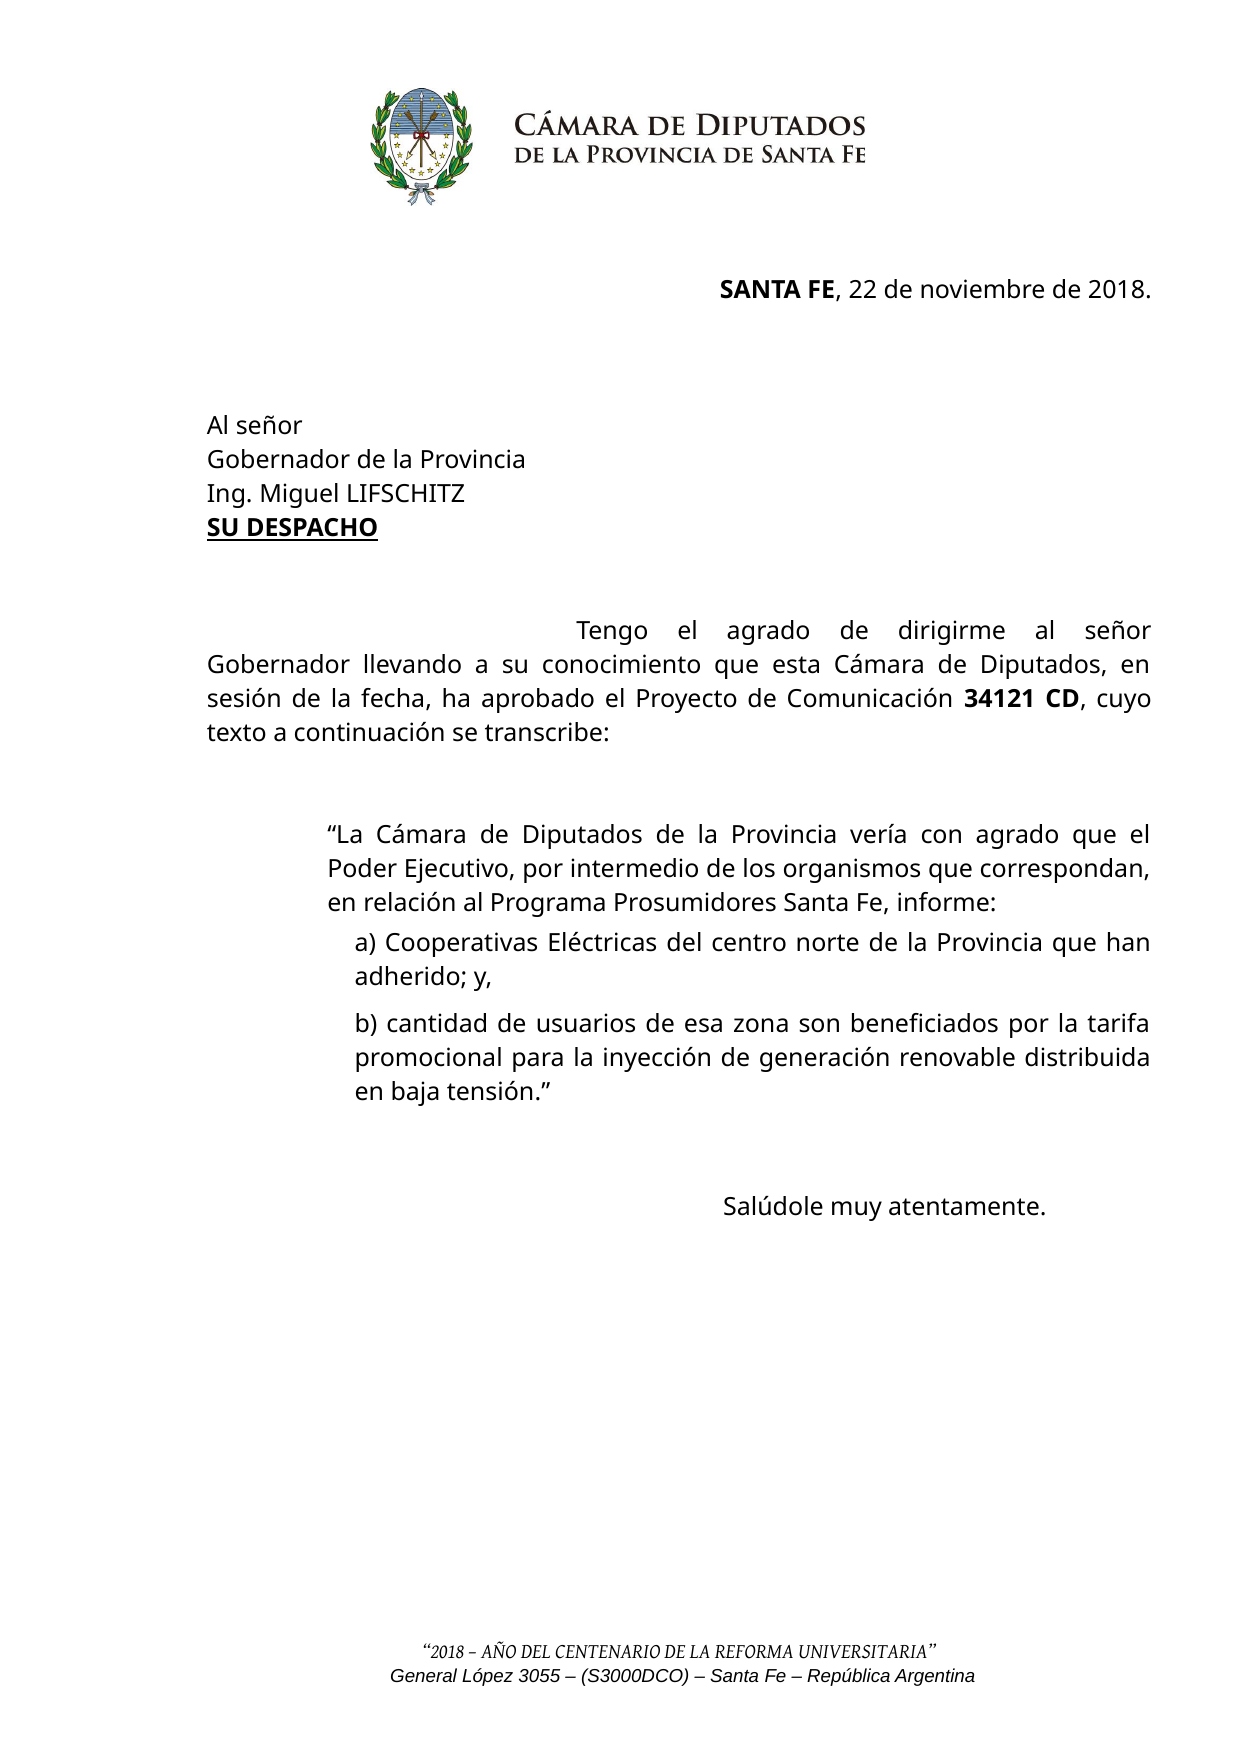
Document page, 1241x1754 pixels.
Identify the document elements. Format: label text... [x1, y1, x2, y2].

text “La Cámara de Diputados de la Provincia vería con agrado que el Poder Ejecutivo, por intermedio de los organismos que correspondan, en relación al Programa Prosumidores Santa Fe, informe: [327, 817, 1152, 919]
picture [370, 88, 866, 210]
text Ing. Miguel LIFSCHITZ [207, 476, 1152, 510]
text SANTA FE, 22 de noviembre de 2018. [207, 272, 1152, 306]
text Tengo el agrado de dirigirme al señor Gobernador llevando a su conocimiento que esta Cámara de Diputados, en sesión de la fecha, ha aprobado el Proyecto de Comunicación 34121 CD, cuyo texto a continuación se transcribe: [207, 612, 1152, 748]
text Salúdole muy atentamente. [649, 1188, 1152, 1222]
text a) Cooperativas Eléctricas del centro norte de la Provincia que han adherido; y, [354, 925, 1152, 993]
text b) cantidad de usuarios de esa zona son beneficiados por la tarifa promocional para la inyección de generación renovable distribuida en baja tensión.” [354, 1005, 1152, 1108]
text Gobernador de la Provincia [207, 442, 1152, 476]
text Al señor [207, 408, 1152, 442]
text SU DESPACHO [207, 510, 1152, 544]
